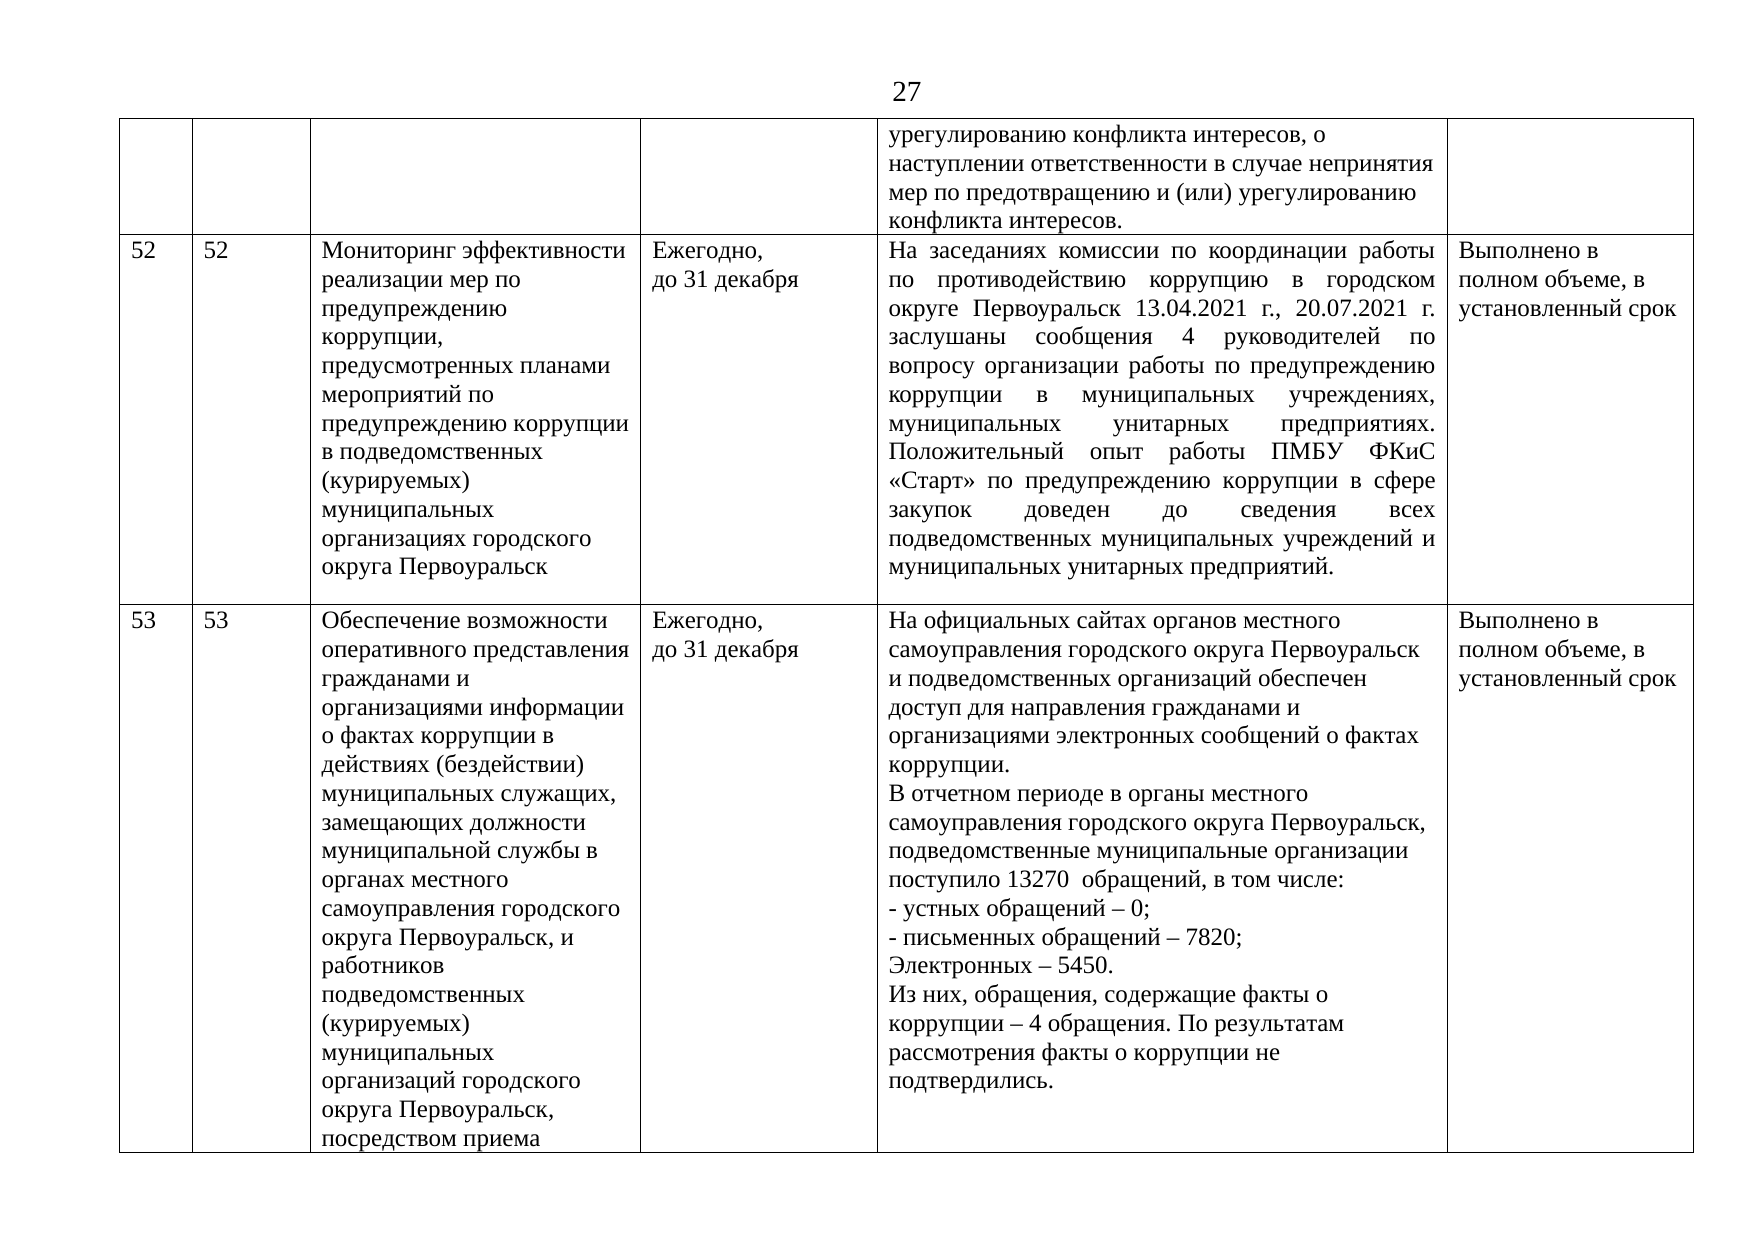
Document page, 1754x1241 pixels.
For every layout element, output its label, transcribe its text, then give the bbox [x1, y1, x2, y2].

table_cell Обеспечение возможности оперативного представления гражданами и организациями информации о фактах коррупции в действиях (бездействии) муниципальных служащих, замещающих должности муниципальной службы в органах местного самоуправления городского округа Первоуральск, и работников подведомственных (курируемых) муниципальных организаций городского округа Первоуральск, посредством приема [311, 605, 640, 1152]
table_cell [120, 119, 192, 234]
table_cell Мониторинг эффективности реализации мер по предупреждению коррупции, предусмотренных планами мероприятий по предупреждению коррупции в подведомственных (курируемых) муниципальных организациях городского округа Первоуральск [311, 235, 640, 604]
table_cell 52 [120, 235, 192, 604]
table_cell 52 [193, 235, 310, 604]
table_cell Выполнено в полном объеме, в установленный срок [1448, 235, 1693, 604]
table_cell [193, 119, 310, 234]
table_cell урегулированию конфликта интересов, о наступлении ответственности в случае непринятия мер по предотвращению и (или) урегулированию конфликта интересов. [878, 119, 1447, 234]
table_cell [311, 119, 640, 234]
table_cell Выполнено в полном объеме, в установленный срок [1448, 605, 1693, 1152]
table_cell [1448, 119, 1693, 234]
table_cell На заседаниях комиссии по координации работы по противодействию коррупцию в городском округе Первоуральск 13.04.2021 г., 20.07.2021 г. заслушаны сообщения 4 руководителей по вопросу организации работы по предупреждению коррупции в муниципальных учреждениях, муниципальных унитарных предприятиях. Положительный опыт работы ПМБУ ФКиС «Старт» по предупреждению коррупции в сфере закупок доведен до сведения всех подведомственных муниципальных учреждений и муниципальных унитарных предприятий. [878, 235, 1447, 604]
table_cell 53 [193, 605, 310, 1152]
table_cell Ежегодно, до 31 декабря [641, 235, 877, 604]
table_cell На официальных сайтах органов местного самоуправления городского округа Первоуральск и подведомственных организаций обеспечен доступ для направления гражданами и организациями электронных сообщений о фактах коррупции. В отчетном периоде в органы местного самоуправления городского округа Первоуральск, подведомственные муниципальные организации поступило 13270 обращений, в том числе: - устных обращений – 0; - письменных обращений – 7820; Электронных – 5450. Из них, обращения, содержащие факты о коррупции – 4 обращения. По результатам рассмотрения факты о коррупции не подтвердились. [878, 605, 1447, 1152]
table_cell 53 [120, 605, 192, 1152]
table_cell Ежегодно, до 31 декабря [641, 605, 877, 1152]
table_cell [641, 119, 877, 234]
